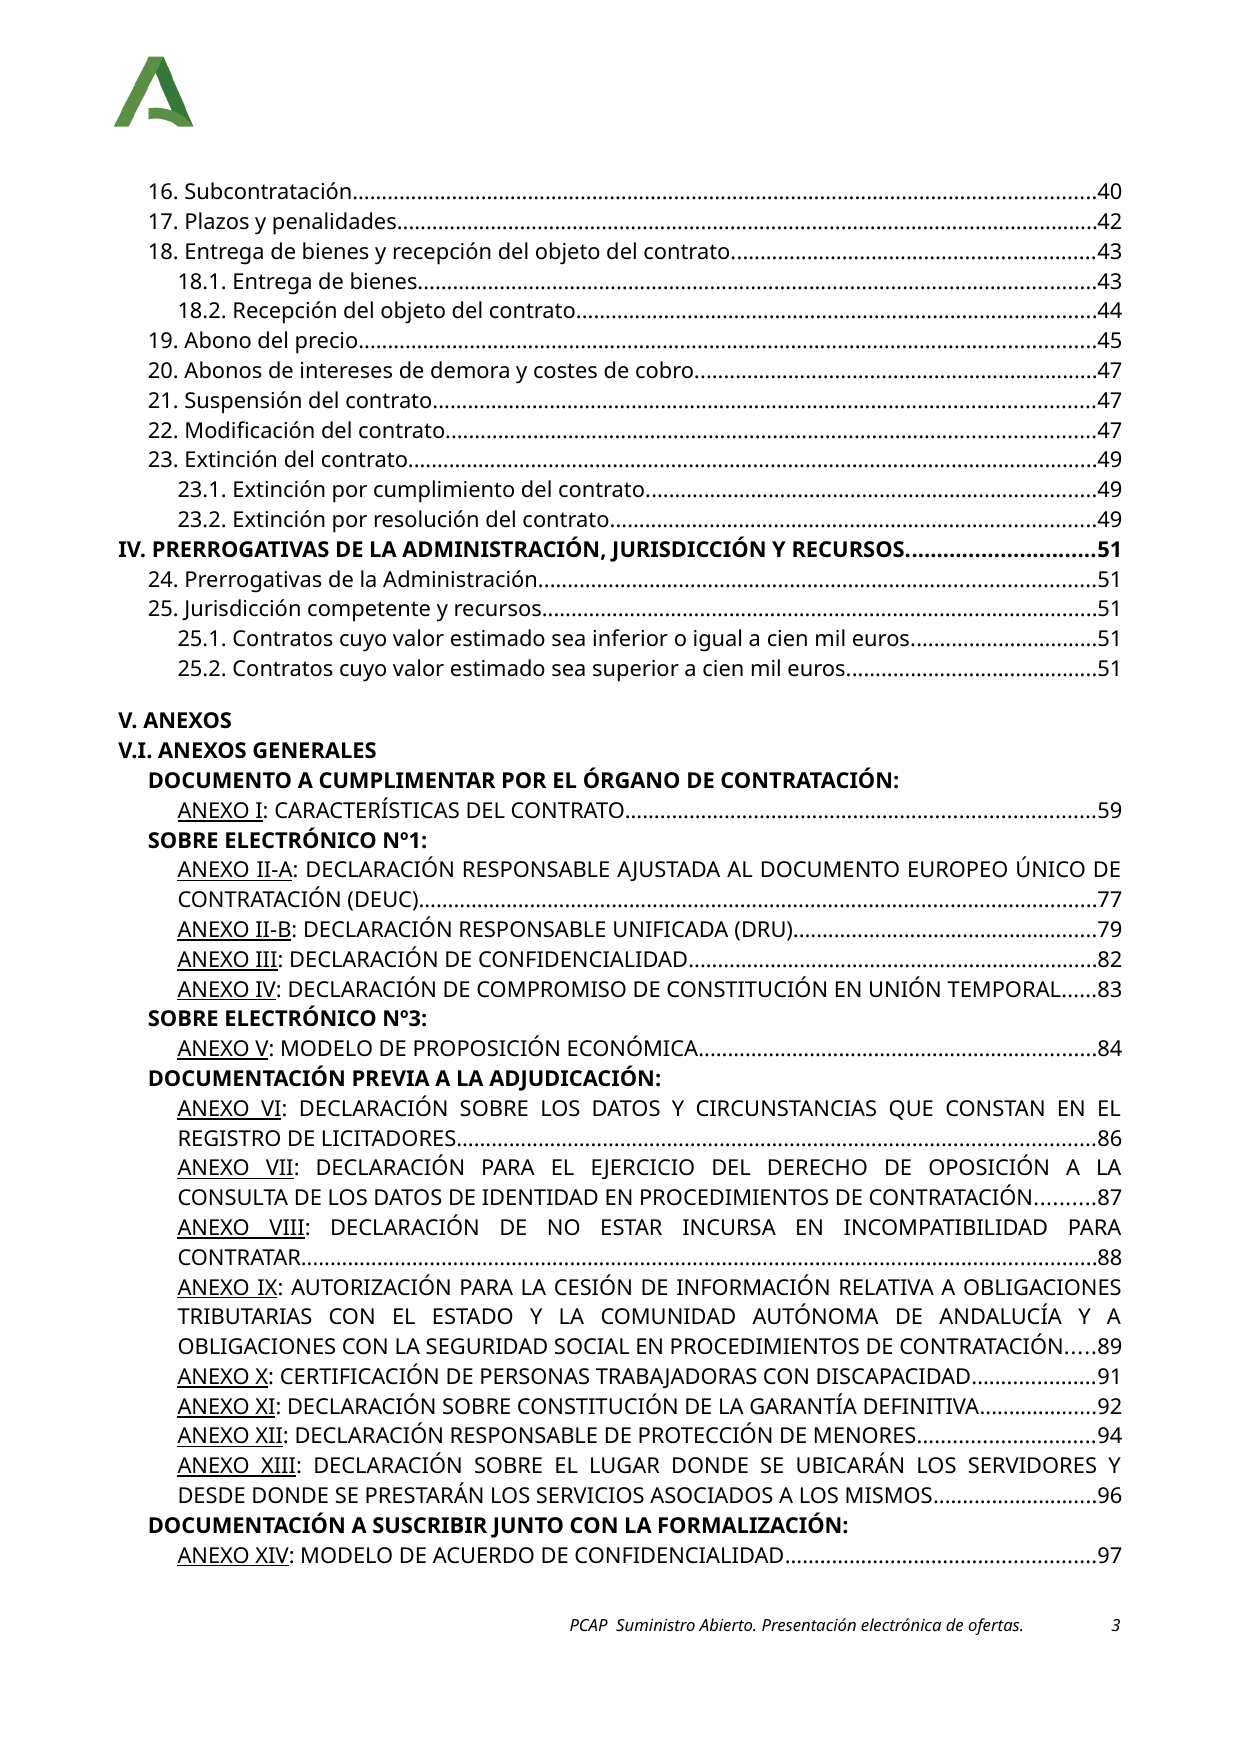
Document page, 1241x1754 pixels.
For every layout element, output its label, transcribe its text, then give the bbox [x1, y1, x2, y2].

text ANEXO IX: AUTORIZACIÓN PARA LA CESIÓN DE INFORMACIÓN RELATIVA A OBLIGACIONES TRIBUTARIAS CON EL ESTADO Y LA COMUNIDAD AUTÓNOMA DE ANDALUCÍA Y A OBLIGACIONES CON LA SEGURIDAD SOCIAL EN PROCEDIMIENTOS DE CONTRATACIÓN 78 [177, 1272, 1122, 1361]
text 23.1. Extinción por cumplimiento del contrato. 49 [177, 474, 1122, 504]
text ANEXO VII: DECLARACIÓN PARA EL EJERCICIO DEL DERECHO DE OPOSICIÓN A LA CONSULTA DE LOS DATOS DE IDENTIDAD EN PROCEDIMIENTOS DE CONTRATACIÓN 76 [177, 1152, 1122, 1212]
text 25.1. Contratos cuyo valor estimado sea inferior o igual a cien mil euros. 51 [177, 623, 1122, 653]
text ANEXO XIII: DECLARACIÓN SOBRE EL LUGAR DONDE SE UBICARÁN LOS SERVIDORES Y DESDE DONDE SE PRESTARÁN LOS SERVICIOS ASOCIADOS A LOS MISMOS 82 [177, 1450, 1122, 1510]
text DOCUMENTO A CUMPLIMENTAR POR EL ÓRGANO DE CONTRATACIÓN: [148, 765, 1122, 795]
text 17. Plazos y penalidades. 42 [148, 206, 1122, 236]
text ANEXO XI: DECLARACIÓN SOBRE CONSTITUCIÓN DE LA GARANTÍA DEFINITIVA 80 [177, 1391, 1122, 1421]
text 18. Entrega de bienes y recepción del objeto del contrato. 43 [148, 236, 1122, 266]
text V.I. ANEXOS GENERALES [118, 735, 1122, 765]
text ANEXO IV: DECLARACIÓN DE COMPROMISO DE CONSTITUCIÓN EN UNIÓN TEMPORAL 72 [177, 974, 1122, 1003]
text 18.1. Entrega de bienes. 43 [177, 266, 1122, 296]
text 24. Prerrogativas de la Administración. 51 [148, 564, 1122, 593]
text ANEXO X: CERTIFICACIÓN DE PERSONAS TRABAJADORAS CON DISCAPACIDAD 79 [177, 1361, 1122, 1391]
text 22. Modificación del contrato. 47 [148, 415, 1122, 444]
text 16. Subcontratación. 40 [148, 176, 1122, 206]
text 20. Abonos de intereses de demora y costes de cobro. 47 [148, 355, 1122, 385]
text 25.2. Contratos cuyo valor estimado sea superior a cien mil euros. 51 [177, 653, 1122, 683]
text V. ANEXOS [118, 706, 1122, 735]
text ANEXO XIV: MODELO DE ACUERDO DE CONFIDENCIALIDAD 83 [177, 1540, 1122, 1569]
text ANEXO VI: DECLARACIÓN SOBRE LOS DATOS Y CIRCUNSTANCIAS QUE CONSTAN EN EL REGISTRO DE LICITADORES⁠⁠​­ 75 [177, 1093, 1122, 1152]
text ANEXO V: MODELO DE PROPOSICIÓN ECONÓMICA 73 [177, 1033, 1122, 1063]
text SOBRE ELECTRÓNICO Nº1: [148, 825, 1122, 854]
text DOCUMENTACIÓN PREVIA A LA ADJUDICACIÓN: [148, 1063, 1122, 1093]
text 18.2. Recepción del objeto del contrato. 44 [177, 296, 1122, 325]
text 23.2. Extinción por resolución del contrato. 49 [177, 504, 1122, 534]
text 23. Extinción del contrato. 49 [148, 444, 1122, 474]
text ANEXO XII: DECLARACIÓN RESPONSABLE DE PROTECCIÓN DE MENORES 81 [177, 1421, 1122, 1450]
picture [109, 52, 198, 131]
text ANEXO II-A: DECLARACIÓN RESPONSABLE AJUSTADA AL DOCUMENTO EUROPEO ÚNICO DE CONTRATACIÓN (DEUC) 68 [177, 854, 1122, 914]
text ANEXO I: CARACTERÍSTICAS DEL CONTRATO 52 [177, 795, 1122, 825]
text SOBRE ELECTRÓNICO Nº3: [148, 1003, 1122, 1033]
text 25. Jurisdicción competente y recursos 51 [148, 593, 1122, 623]
text ANEXO VIII: DECLARACIÓN DE NO ESTAR INCURSA EN INCOMPATIBILIDAD PARA CONTRATAR 77 [177, 1212, 1122, 1272]
text IV. PRERROGATIVAS DE LA ADMINISTRACIÓN, JURISDICCIÓN Y RECURSOS. 51 [118, 534, 1122, 564]
text ANEXO II-B: DECLARACIÓN RESPONSABLE UNIFICADA (DRU) 69 [177, 914, 1122, 944]
text DOCUMENTACIÓN A SUSCRIBIR JUNTO CON LA FORMALIZACIÓN: [148, 1510, 1122, 1540]
text 21. Suspensión del contrato. 47 [148, 385, 1122, 415]
text 19. Abono del precio. 45 [148, 325, 1122, 355]
text ANEXO III: DECLARACIÓN DE CONFIDENCIALIDAD 71 [177, 944, 1122, 974]
